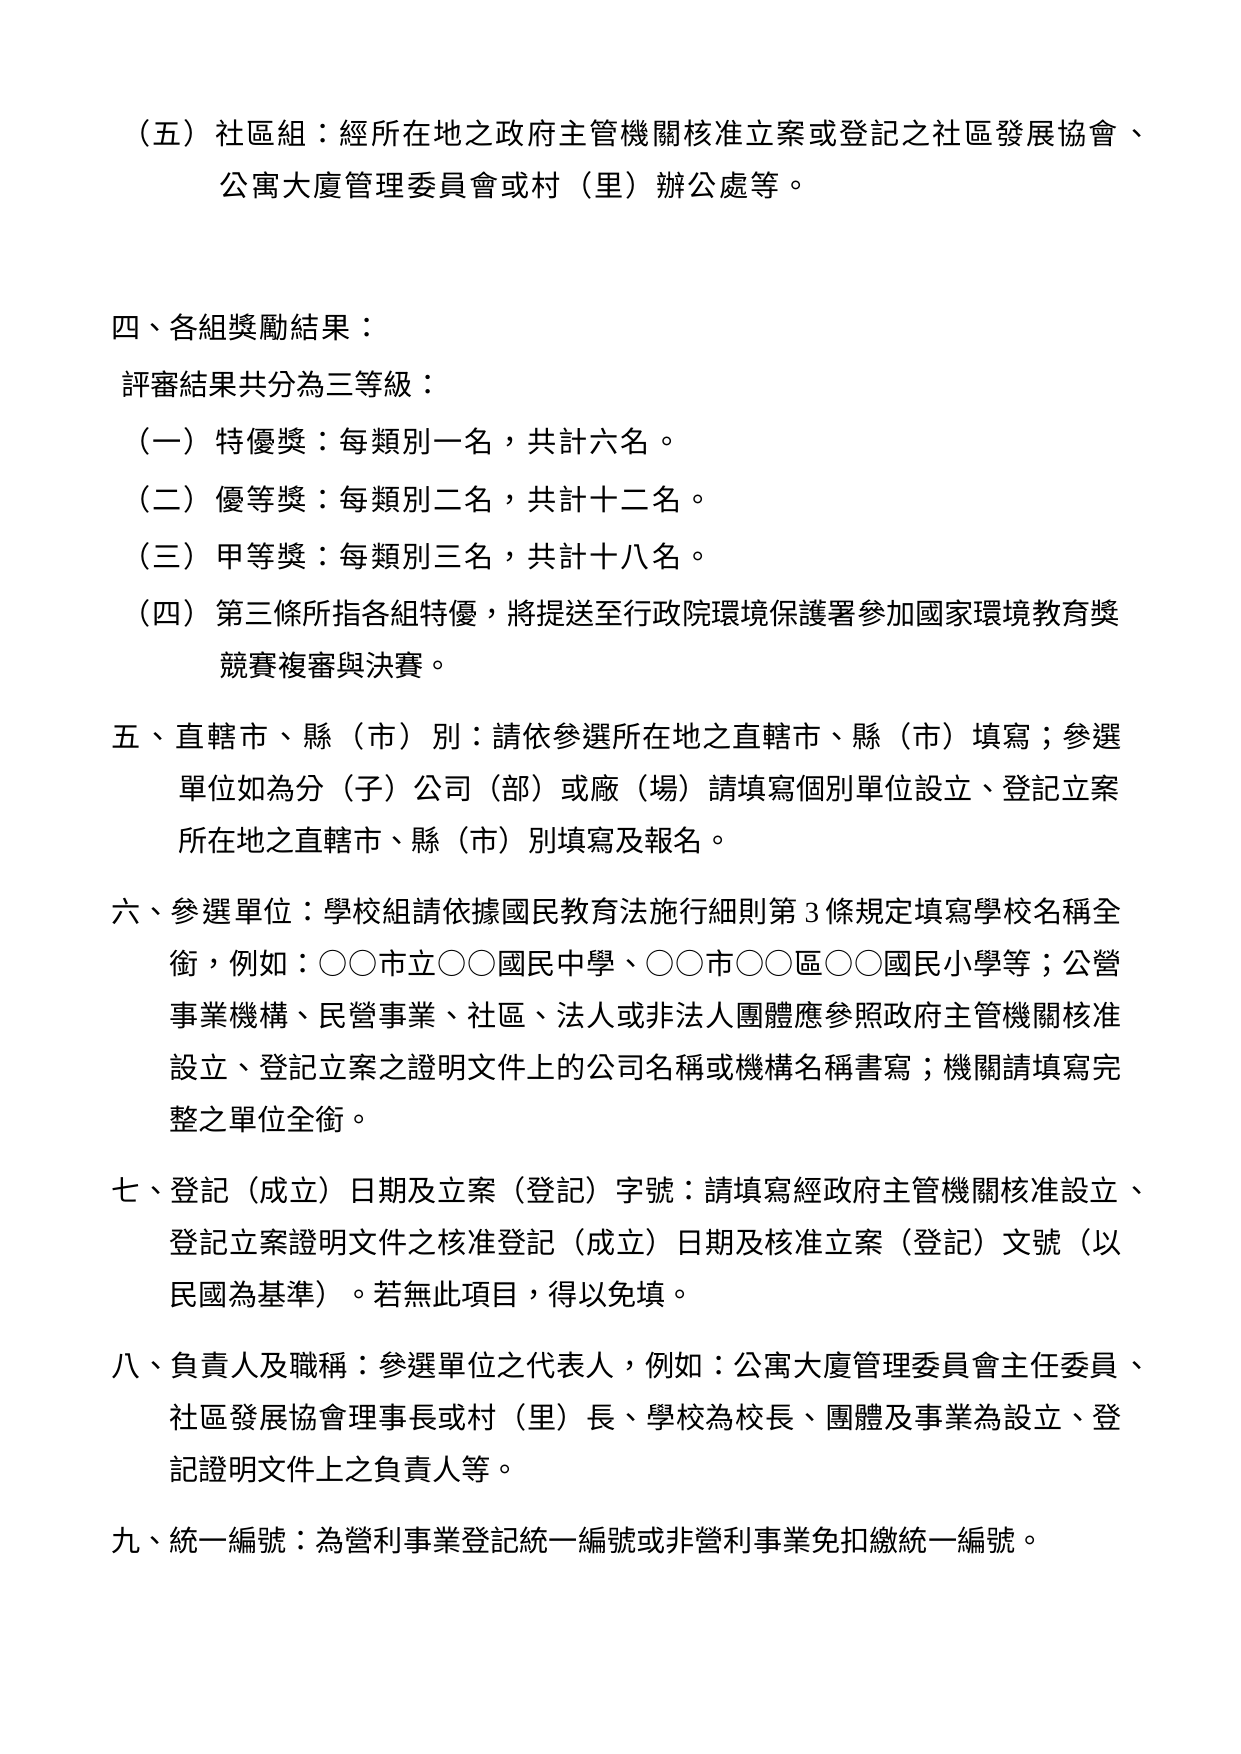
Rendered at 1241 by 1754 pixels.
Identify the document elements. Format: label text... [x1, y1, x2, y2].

text （一）特優獎：每類別一名，共計六名。 [121, 409, 1122, 461]
text （三）甲等獎：每類別三名，共計十八名。 [121, 524, 1122, 576]
text （五）社區組：經所在地之政府主管機關核准立案或登記之社區發展協會、公寓大廈管理委員會或村（里）辦公處等。 [121, 101, 1122, 205]
text 五、直轄市、縣（市）別：請依參選所在地之直轄市、縣（市）填寫；參選單位如為分（子）公司（部）或廠（場）請填寫個別單位設立、登記立案所在地之直轄市、縣（市）別填寫及報名。 [111, 704, 1122, 860]
text 四、各組獎勵結果： [111, 294, 1122, 347]
text 九、統一編號：為營利事業登記統一編號或非營利事業免扣繳統一編號。 [111, 1508, 1122, 1560]
text 評審結果共分為三等級： [121, 352, 1122, 404]
text 六、參選單位：學校組請依據國民教育法施行細則第3條規定填寫學校名稱全銜，例如：○○市立○○國民中學、○○市○○區○○國民小學等；公營事業機構、民營事業、社區、法人或非法人團體應參照政府主管機關核准設立、登記立案之證明文件上的公司名稱或機構名稱書寫；機關請填寫完整之單位全銜。 [111, 879, 1122, 1139]
text 八、負責人及職稱：參選單位之代表人，例如：公寓大廈管理委員會主任委員、社區發展協會理事長或村（里）長、學校為校長、團體及事業為設立、登記證明文件上之負責人等。 [111, 1333, 1122, 1489]
text 七、登記（成立）日期及立案（登記）字號：請填寫經政府主管機關核准設立、登記立案證明文件之核准登記（成立）日期及核准立案（登記）文號（以民國為基準）。若無此項目，得以免填。 [111, 1158, 1122, 1314]
text （四）第三條所指各組特優，將提送至行政院環境保護署參加國家環境教育獎競賽複審與決賽。 [121, 581, 1122, 685]
text （二）優等獎：每類別二名，共計十二名。 [121, 466, 1122, 518]
